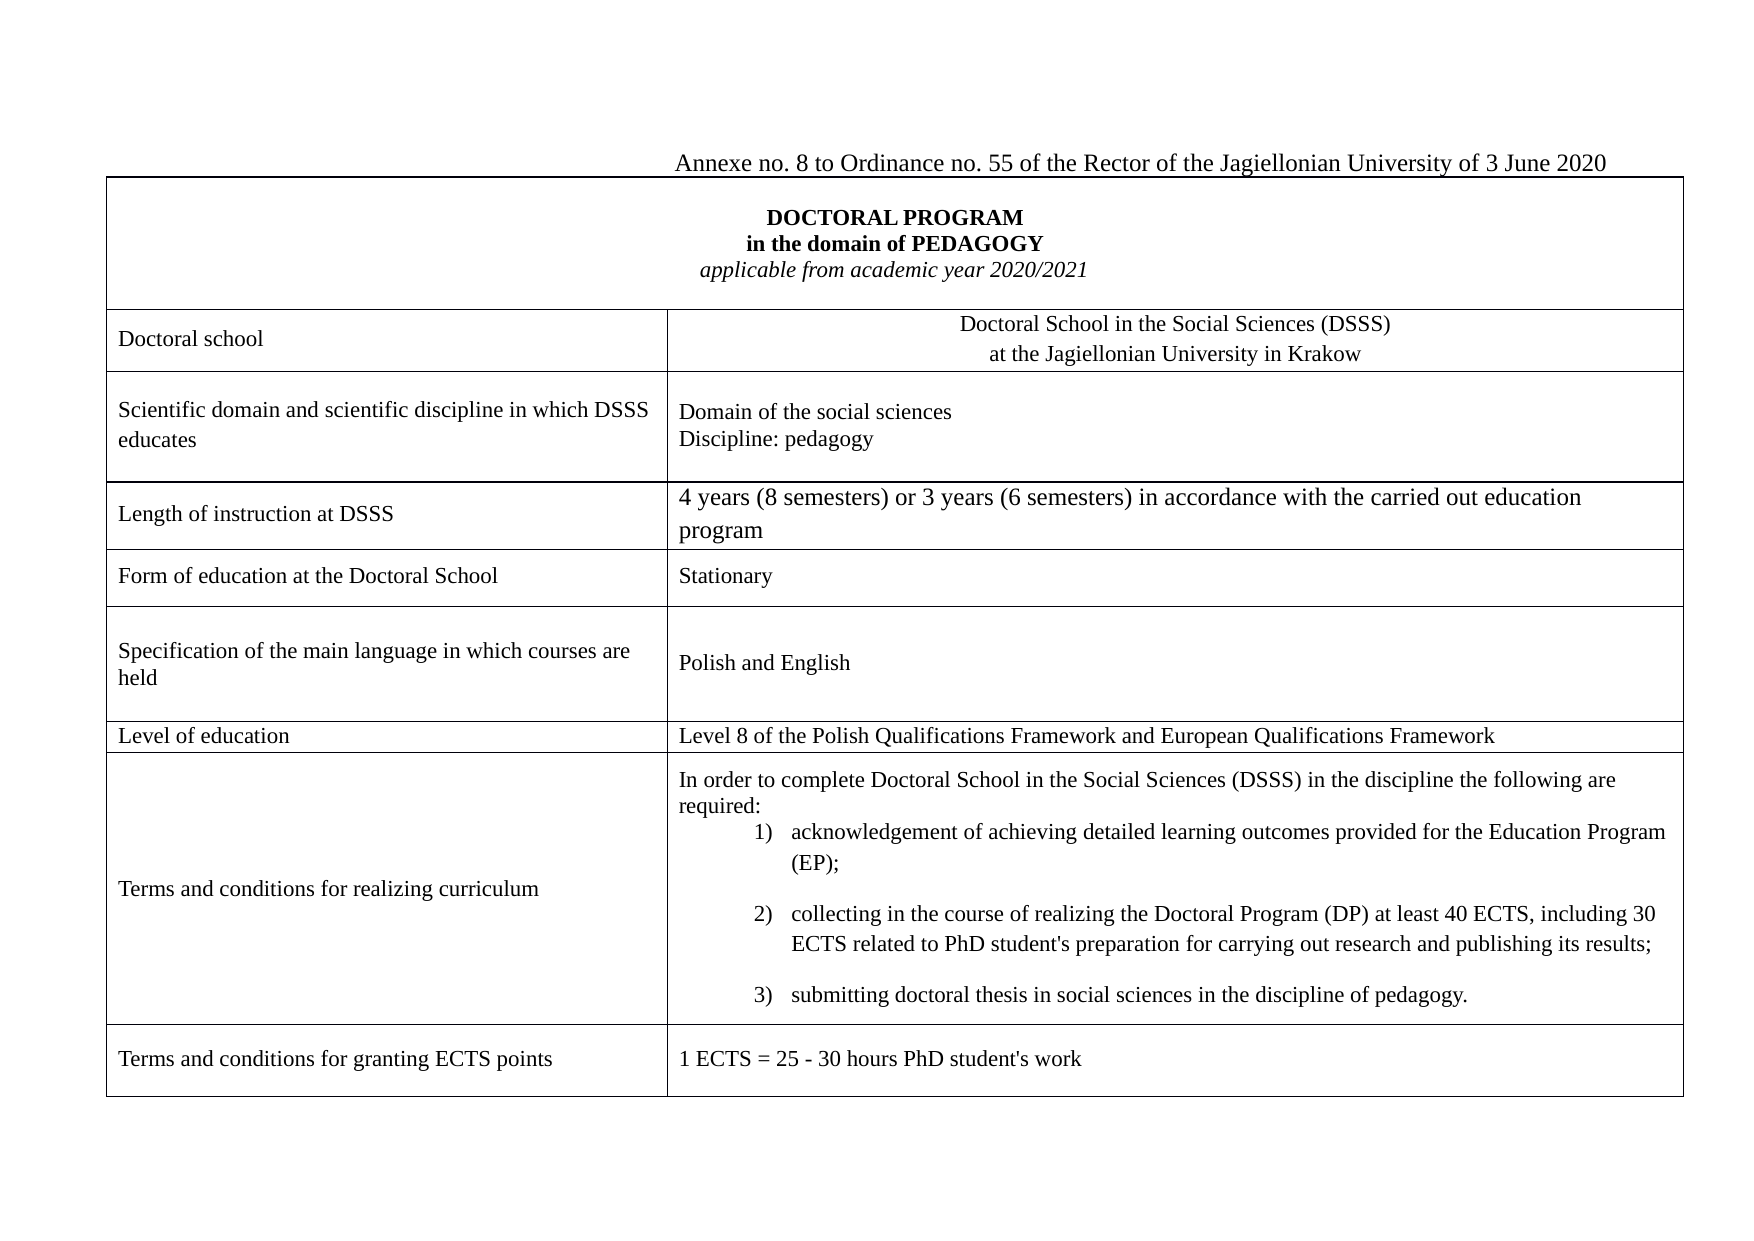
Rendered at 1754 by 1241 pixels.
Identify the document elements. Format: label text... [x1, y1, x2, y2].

table_cell Terms and conditions for realizing curriculum [107, 753, 667, 1023]
table_cell 4 years (8 semesters) or 3 years (6 semesters) in accordance with the carried out education program [668, 483, 1683, 548]
table_cell Form of education at the Doctoral School [107, 550, 667, 606]
table_cell Doctoral school [107, 310, 667, 371]
table_cell Domain of the social sciences Discipline: pedagogy [668, 372, 1683, 481]
table_cell Level 8 of the Polish Qualifications Framework and European Qualifications Framework [668, 722, 1683, 752]
table_cell Terms and conditions for granting ECTS points [107, 1025, 667, 1096]
table_cell Specification of the main language in which courses are held [107, 607, 667, 721]
table_cell Polish and English [668, 607, 1683, 721]
table_header DOCTORAL PROGRAM in the domain of PEDAGOGY applicable from academic year 2020/2021 [107, 178, 1683, 309]
table_cell Doctoral School in the Social Sciences (DSSS) at the Jagiellonian University in Krakow [668, 310, 1683, 371]
text Annexe no. 8 to Ordinance no. 55 of the Rector of the Jagiellonian University of 3 June 2020 [121, 148, 1607, 176]
table_cell In order to complete Doctoral School in the Social Sciences (DSSS) in the discipline the following are required: acknowledgement of achieving detailed learning outcomes provided for the Education Program (EP); collecting in the course of realizing the Doctoral Program (DP) at least 40 ECTS, including 30 ECTS related to PhD student's preparation for carrying out research and publishing its results; submitting doctoral thesis in social sciences in the discipline of pedagogy. [668, 753, 1683, 1023]
table_cell Level of education [107, 722, 667, 752]
table_cell Scientific domain and scientific discipline in which DSSS educates [107, 372, 667, 481]
table_cell 1 ECTS = 25 - 30 hours PhD student's work [668, 1025, 1683, 1096]
table_cell Stationary [668, 550, 1683, 606]
table_cell Length of instruction at DSSS [107, 483, 667, 548]
